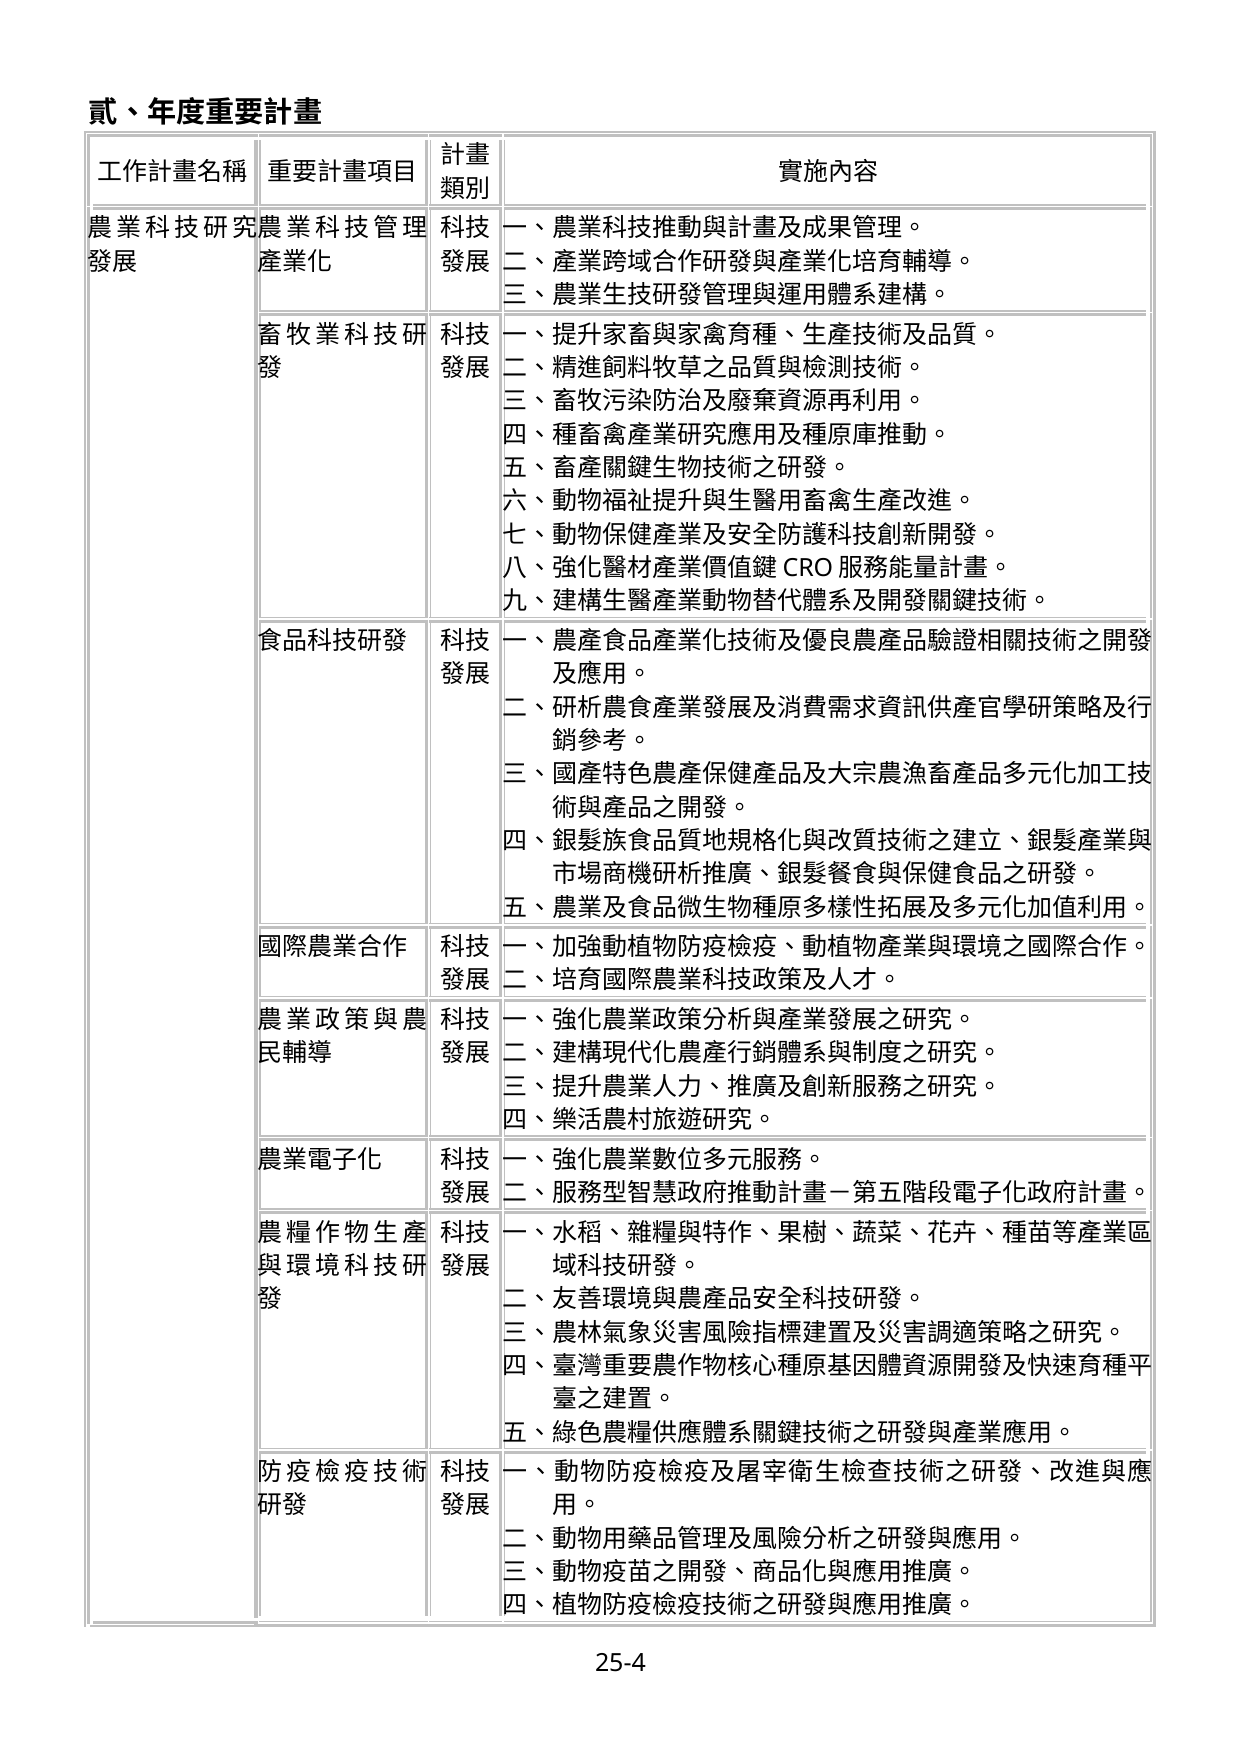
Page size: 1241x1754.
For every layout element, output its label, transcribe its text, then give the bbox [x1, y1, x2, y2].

table_header 工作計畫名稱 [90, 137, 257, 204]
table_cell 國際農業合作 [261, 929, 425, 996]
table_header 實施內容 [502, 133, 1153, 204]
table_cell 一、農產食品產業化技術及優良農產品驗證相關技術之開發及應用。 二、研析農食產業發展及消費需求資訊供產官學研策略及行銷參考。 三、國產特色農產保健產品及大宗農漁畜產品多元化加工技術與產品之開發。 四、銀髮族食品質地規格化與改質技術之建立、銀髮產業與市場商機研析推廣、銀髮餐食與保健食品之研發。 五、農業及食品微生物種原多樣性拓展及多元化加值利用。 [502, 616, 1153, 923]
table_cell 一、強化農業政策分析與產業發展之研究。 二、建構現代化農產行銷體系與制度之研究。 三、提升農業人力、推廣及創新服務之研究。 四、樂活農村旅遊研究。 [502, 996, 1153, 1135]
table_cell 科技發展 [431, 1214, 499, 1448]
table_cell 科技發展 [431, 929, 499, 996]
table_cell 食品科技研發 [261, 623, 425, 923]
table_cell 科技發展 [431, 623, 499, 923]
table_cell 農業科技管理產業化 [261, 210, 425, 310]
table_cell 一、農業科技推動與計畫及成果管理。 二、產業跨域合作研發與產業化培育輔導。 三、農業生技研發管理與運用體系建構。 [502, 204, 1153, 310]
table_cell 一、動物防疫檢疫及屠宰衛生檢查技術之研發、改進與應用。 二、動物用藥品管理及風險分析之研發與應用。 三、動物疫苗之開發、商品化與應用推廣。 四、植物防疫檢疫技術之研發與應用推廣。 [502, 1448, 1153, 1621]
table_cell 科技發展 [431, 210, 499, 310]
table_cell 畜牧業科技研發 [261, 316, 425, 616]
table_cell 農業政策與農民輔導 [261, 1002, 425, 1135]
table_cell 一、強化農業數位多元服務。 二、服務型智慧政府推動計畫－第五階段電子化政府計畫。 [502, 1135, 1153, 1208]
table_cell 科技發展 [431, 1002, 499, 1135]
table_header 重要計畫項目 [258, 133, 428, 204]
table_cell 科技發展 [431, 316, 499, 616]
table_header 計畫類別 [428, 133, 502, 204]
table_cell 一、水稻、雜糧與特作、果樹、蔬菜、花卉、種苗等產業區域科技研發。 二、友善環境與農產品安全科技研發。 三、農林氣象災害風險指標建置及災害調適策略之研究。 四、臺灣重要農作物核心種原基因體資源開發及快速育種平臺之建置。 五、綠色農糧供應體系關鍵技術之研發與產業應用。 [502, 1208, 1153, 1448]
table_cell 一、加強動植物防疫檢疫、動植物產業與環境之國際合作。 二、培育國際農業科技政策及人才。 [502, 923, 1153, 996]
table_cell 農糧作物生產與環境科技研發 [261, 1214, 425, 1448]
table_cell 農業科技研究發展 [87, 204, 257, 1621]
table_cell 一、提升家畜與家禽育種、生產技術及品質。 二、精進飼料牧草之品質與檢測技術。 三、畜牧污染防治及廢棄資源再利用。 四、種畜禽產業研究應用及種原庫推動。 五、畜產關鍵生物技術之研發。 六、動物福祉提升與生醫用畜禽生產改進。 七、動物保健產業及安全防護科技創新開發。 八、強化醫材產業價值鍵CRO服務能量計畫。 九、建構生醫產業動物替代體系及開發關鍵技術。 [502, 310, 1153, 616]
table_cell 農業電子化 [261, 1141, 425, 1208]
table_cell 防疫檢疫技術研發 [258, 1454, 428, 1621]
table_cell 科技發展 [428, 1448, 502, 1621]
table_cell 科技發展 [431, 1141, 499, 1208]
text 貳、年度重要計畫 [89, 89, 1152, 131]
